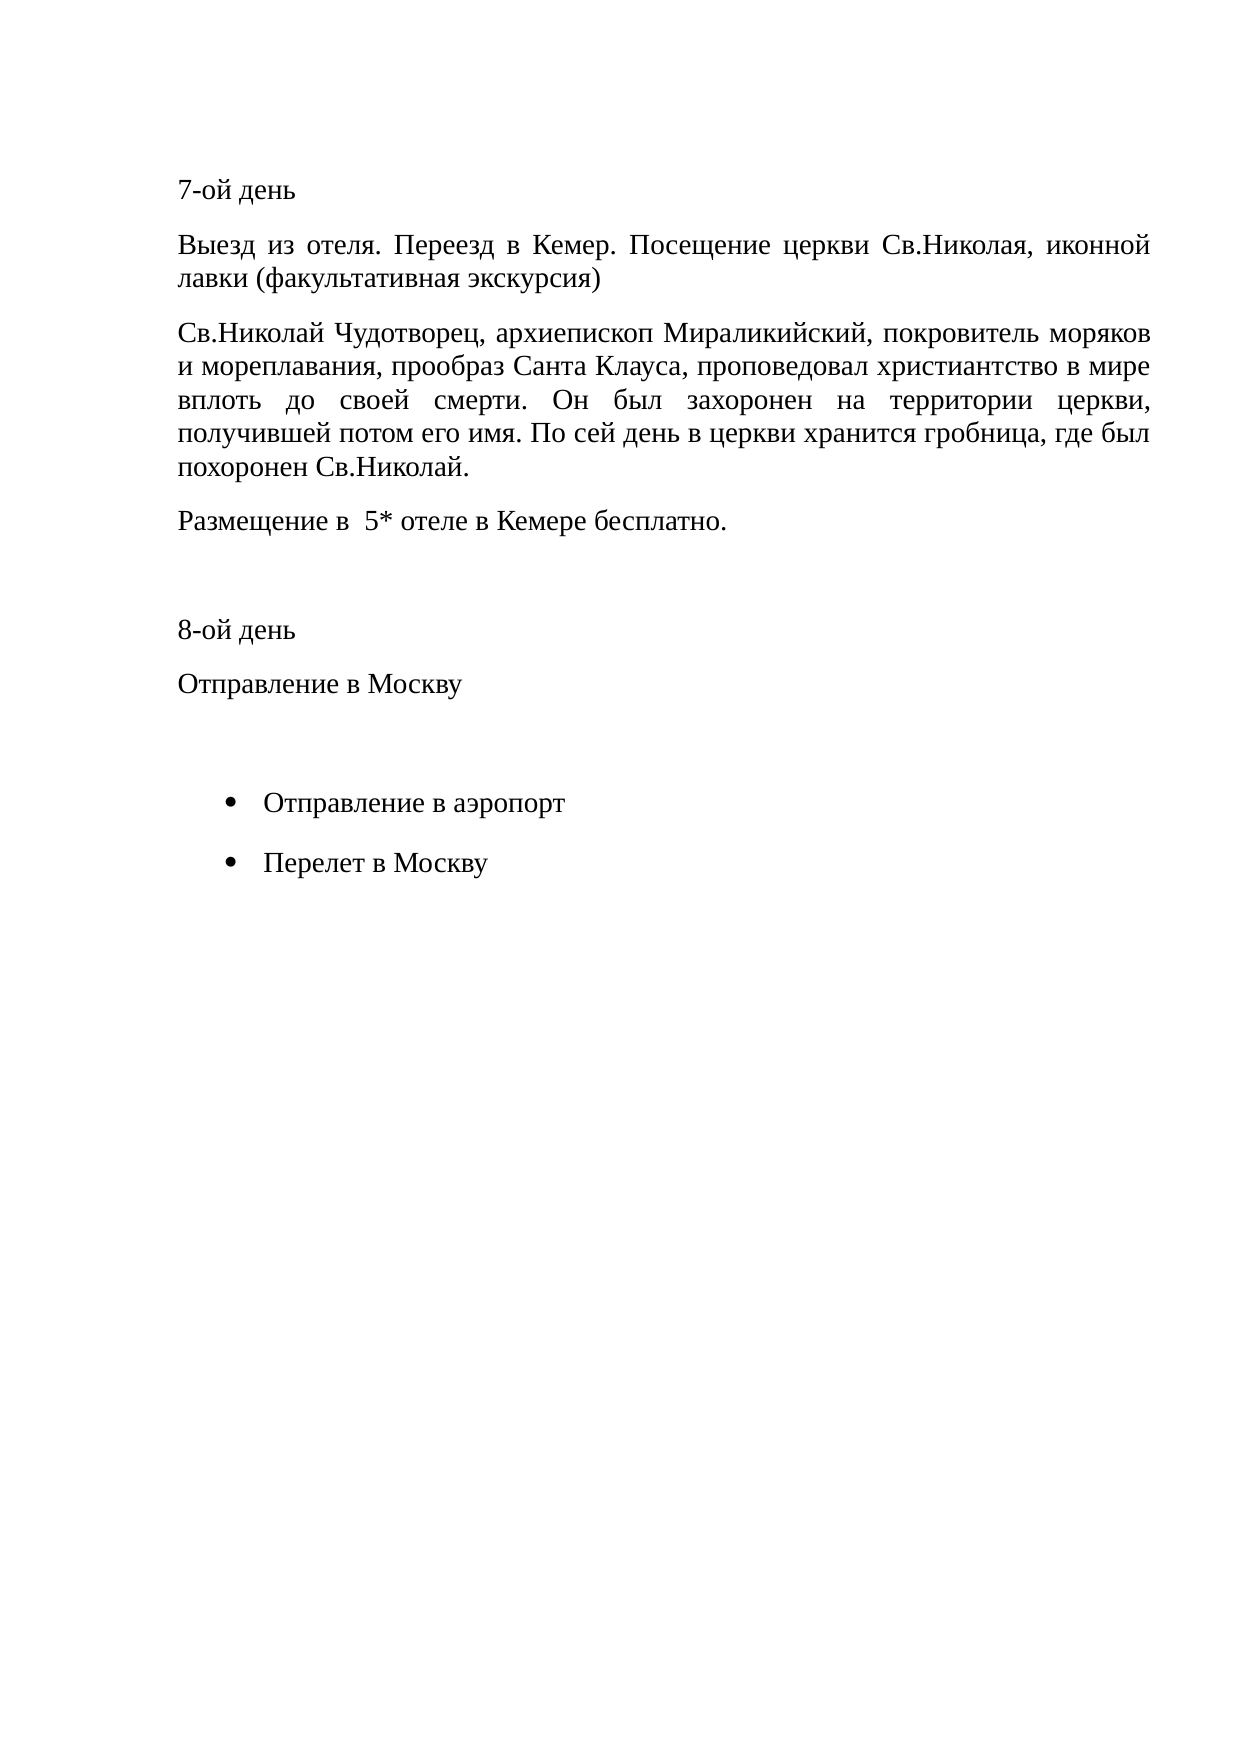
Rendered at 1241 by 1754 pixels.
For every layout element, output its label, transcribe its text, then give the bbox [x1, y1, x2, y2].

list Размещение в 5* отеле в Кемере бесплатно. [177, 503, 1152, 537]
text 8-ой день [177, 612, 1152, 646]
list Отправление в Москву [177, 666, 1152, 700]
text 7-ой день [177, 172, 1152, 206]
text Выезд из отеля. Переезд в Кемер. Посещение церкви Св.Николая, иконной лавки (факультативная экскурсия) [177, 227, 1152, 294]
list Отправление в аэропорт [226, 785, 1152, 819]
list Перелет в Москву [226, 845, 1152, 878]
list Св.Николай Чудотворец, архиепископ Мираликийский, покровитель моряков и мореплавания, прообраз Санта Клауса, проповедовал христиантство в мире вплоть до своей смерти. Он был захоронен на территории церкви, получившей потом его имя. По сей день в церкви хранится гробница, где был похоронен Св.Николай. [177, 315, 1152, 482]
